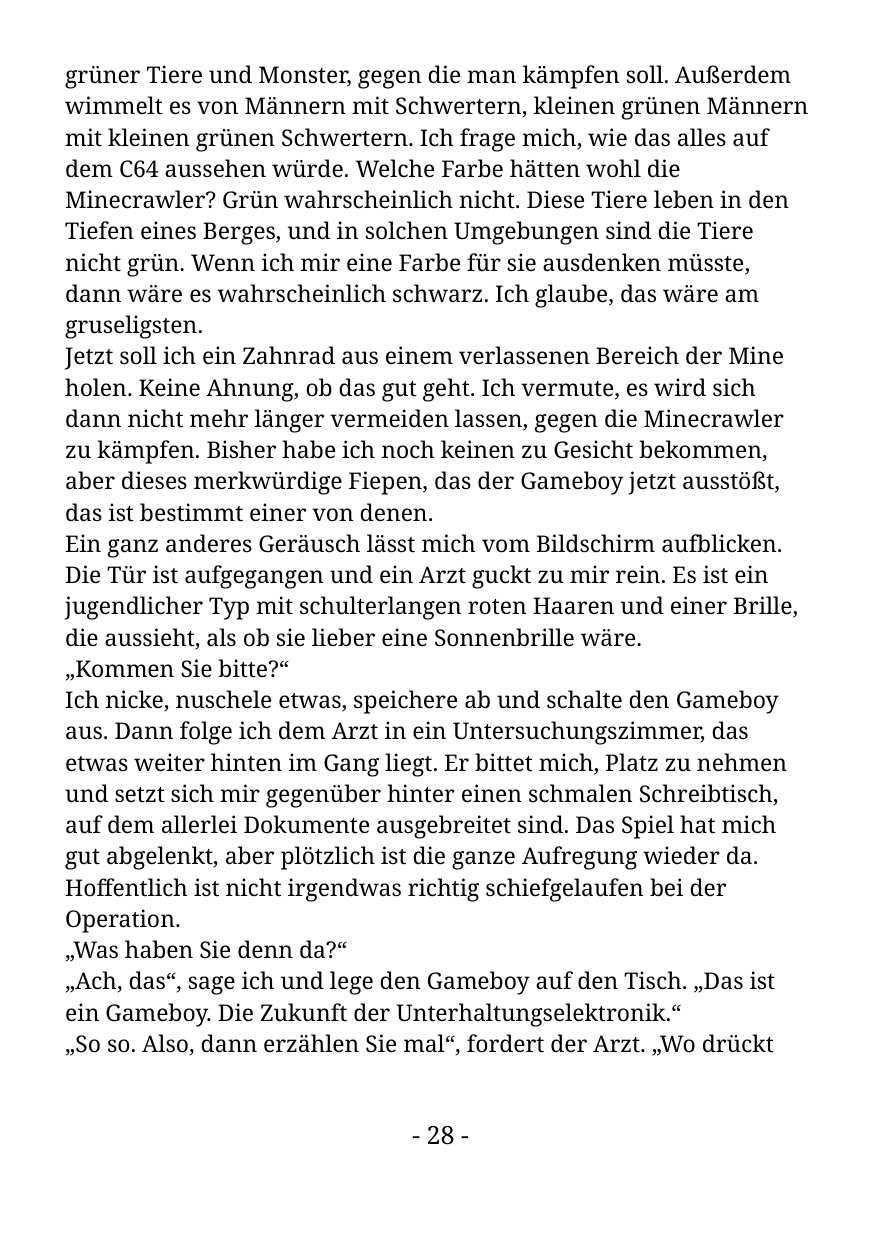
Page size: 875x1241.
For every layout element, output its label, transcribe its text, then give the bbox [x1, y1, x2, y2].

text grüner Tiere und Monster, gegen die man kämpfen soll. Außerdem wimmelt es von Männern mit Schwertern, kleinen grünen Männern mit kleinen grünen Schwertern. Ich frage mich, wie das alles auf dem C64 aussehen würde. Welche Farbe hätten wohl die Minecrawler? Grün wahrscheinlich nicht. Diese Tiere leben in den Tiefen eines Berges, und in solchen Umgebungen sind die Tiere nicht grün. Wenn ich mir eine Farbe für sie ausdenken müsste, dann wäre es wahrscheinlich schwarz. Ich glaube, das wäre am gruseligsten. Jetzt soll ich ein Zahnrad aus einem verlassenen Bereich der Mine holen. Keine Ahnung, ob das gut geht. Ich vermute, es wird sich dann nicht mehr länger vermeiden lassen, gegen die Minecrawler zu kämpfen. Bisher habe ich noch keinen zu Gesicht bekommen, aber dieses merkwürdige Fiepen, das der Gameboy jetzt ausstößt, das ist bestimmt einer von denen. Ein ganz anderes Geräusch lässt mich vom Bildschirm aufblicken. Die Tür ist aufgegangen und ein Arzt guckt zu mir rein. Es ist ein jugendlicher Typ mit schulterlangen roten Haaren und einer Brille, die aussieht, als ob sie lieber eine Sonnenbrille wäre. „Kommen Sie bitte?“ Ich nicke, nuschele etwas, speichere ab und schalte den Gameboy aus. Dann folge ich dem Arzt in ein Untersuchungszimmer, das etwas weiter hinten im Gang liegt. Er bittet mich, Platz zu nehmen und setzt sich mir gegenüber hinter einen schmalen Schreibtisch, auf dem allerlei Dokumente ausgebreitet sind. Das Spiel hat mich gut abgelenkt, aber plötzlich ist die ganze Aufregung wieder da. Hoffentlich ist nicht irgendwas richtig schiefgelaufen bei der Operation. „Was haben Sie denn da?“ „Ach, das“, sage ich und lege den Gameboy auf den Tisch. „Das ist ein Gameboy. Die Zukunft der Unterhaltungselektronik.“ „So so. Also, dann erzählen Sie mal“, fordert der Arzt. „Wo drückt [65, 59, 809, 1059]
